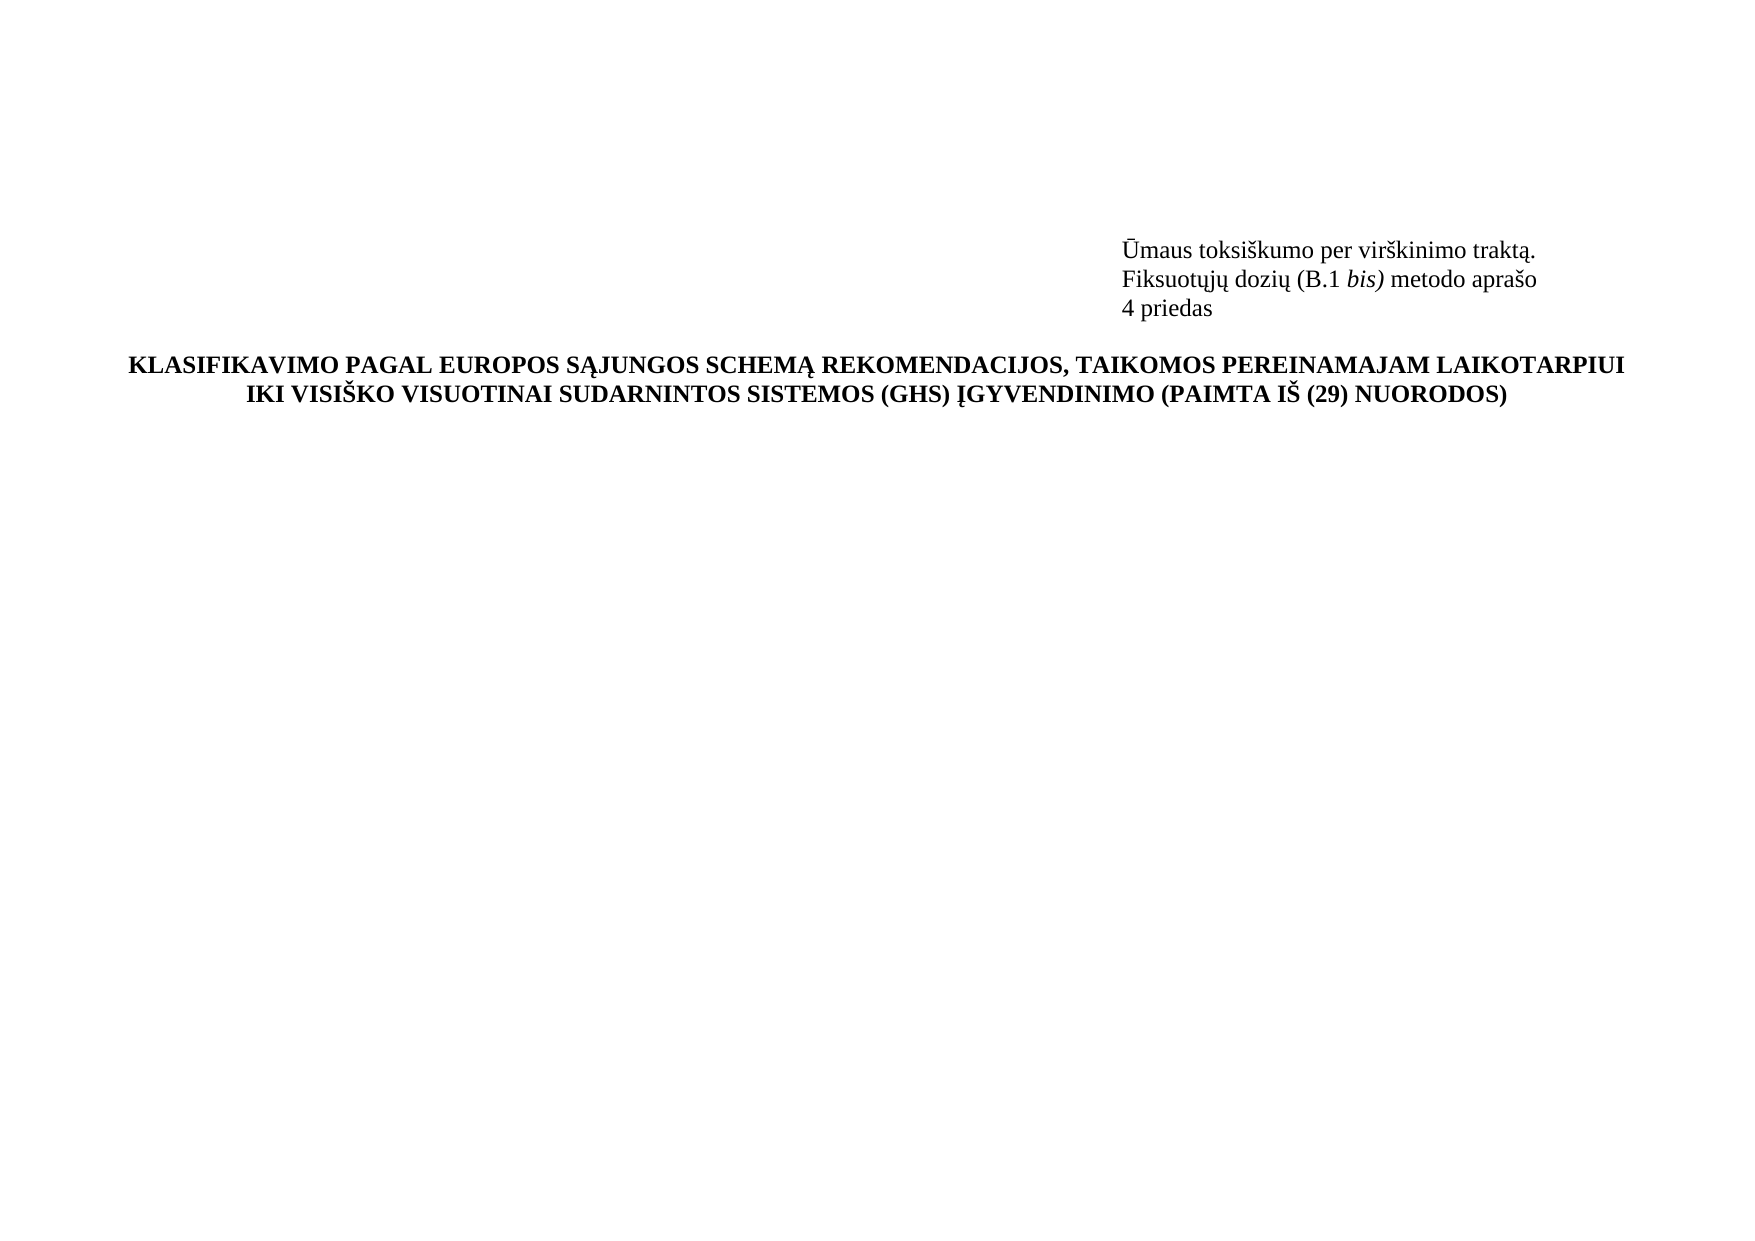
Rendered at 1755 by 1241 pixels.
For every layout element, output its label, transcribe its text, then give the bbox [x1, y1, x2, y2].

text Ūmaus toksiškumo per virškinimo traktą. [118, 235, 1636, 264]
text 4 priedas [118, 293, 1636, 322]
text Fiksuotųjų dozių (B.1 bis) metodo aprašo [118, 264, 1636, 293]
text KLASIFIKAVIMO PAGAL EUROPOS SĄJUNGOS SCHEMĄ REKOMENDACIJOS, TAIKOMOS PEREINAMAJAM LAIKOTARPIUI IKI VISIŠKO VISUOTINAI SUDARNINTOS SISTEMOS (GHS) ĮGYVENDINIMO (PAIMTA IŠ (29) NUORODOS) [118, 350, 1636, 408]
